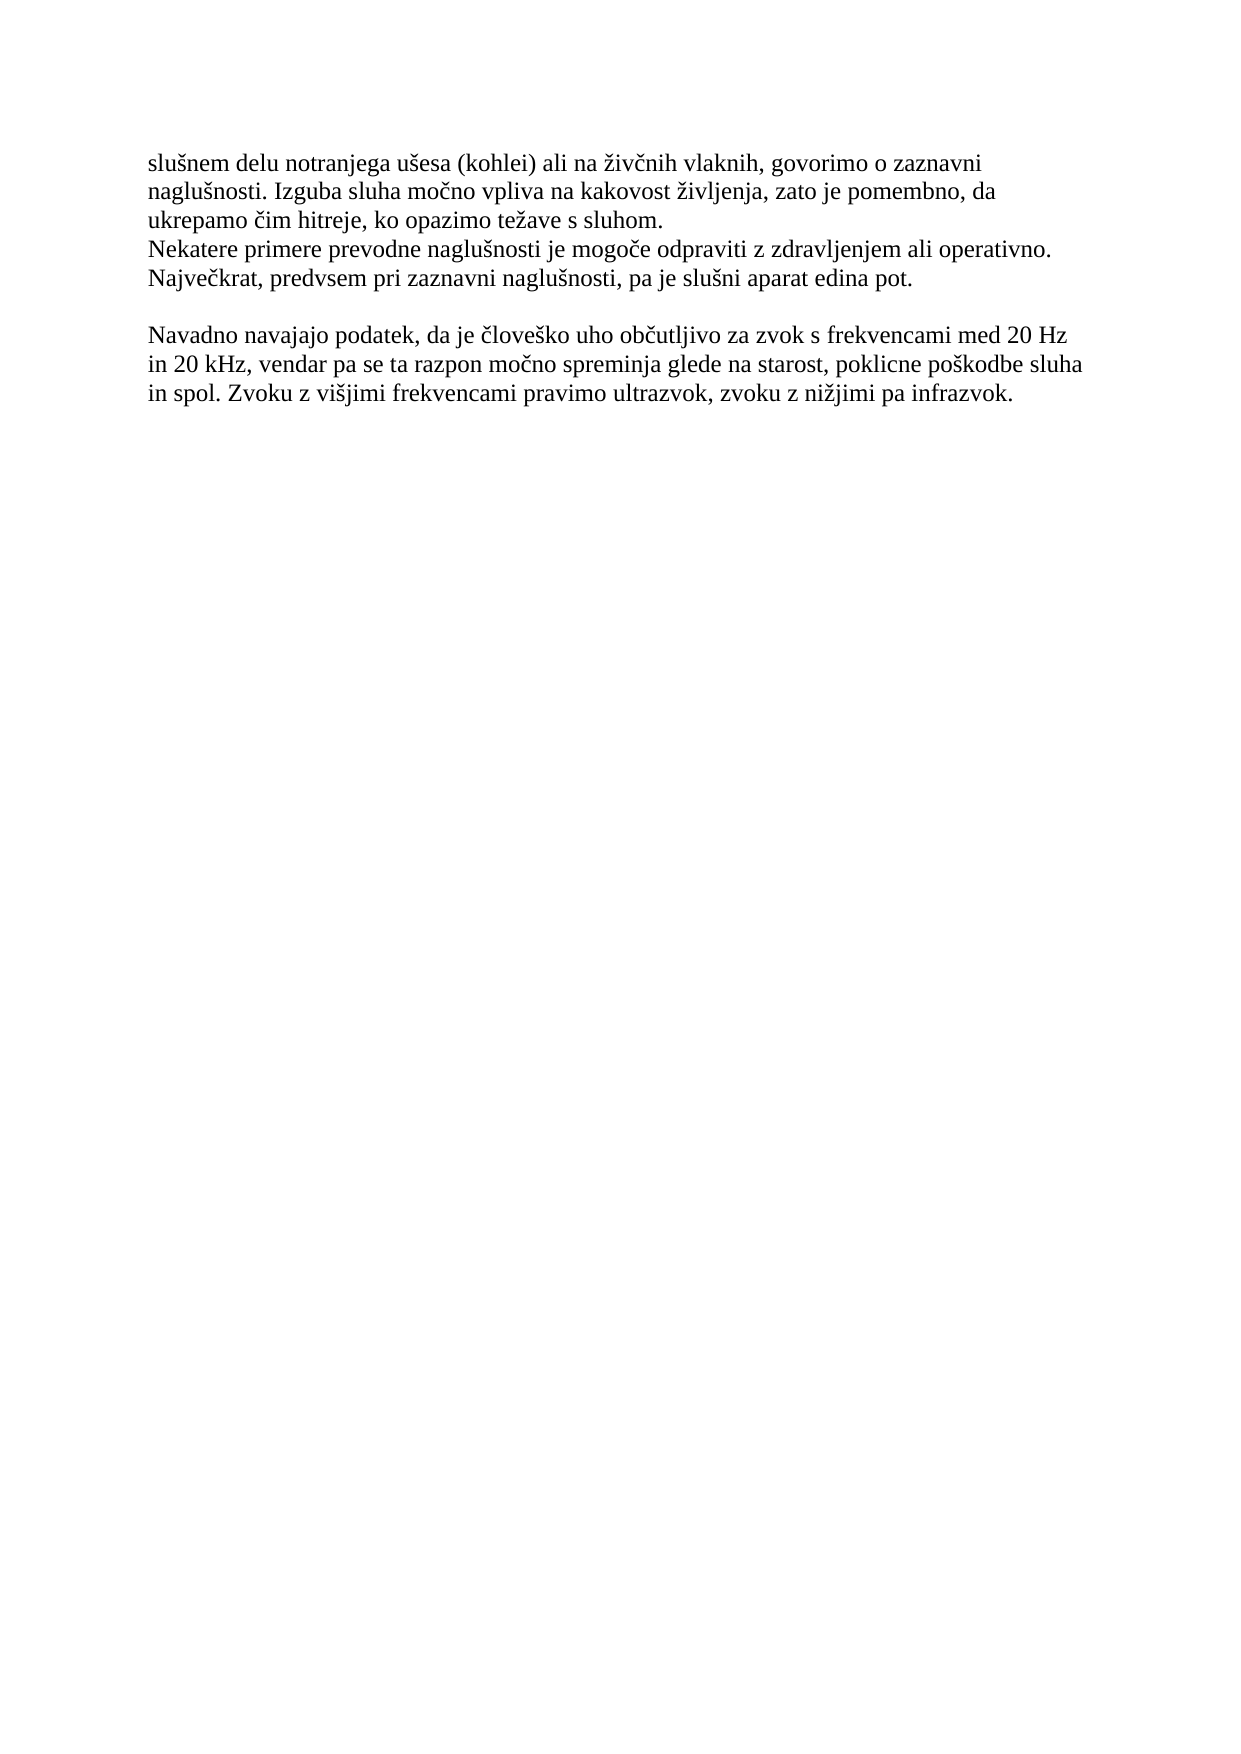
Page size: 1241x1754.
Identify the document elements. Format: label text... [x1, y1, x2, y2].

text Navadno navajajo podatek, da je človeško uho občutljivo za zvok s frekvencami med 20 Hz in 20 kHz, vendar pa se ta razpon močno spreminja glede na starost, poklicne poškodbe sluha in spol. Zvoku z višjimi frekvencami pravimo ultrazvok, zvoku z nižjimi pa infrazvok. [148, 321, 1093, 407]
text slušnem delu notranjega ušesa (kohlei) ali na živčnih vlaknih, govorimo o zaznavni naglušnosti. Izguba sluha močno vpliva na kakovost življenja, zato je pomembno, da ukrepamo čim hitreje, ko opazimo težave s sluhom. Nekatere primere prevodne naglušnosti je mogoče odpraviti z zdravljenjem ali operativno. Največkrat, predvsem pri zaznavni naglušnosti, pa je slušni aparat edina pot. [148, 148, 1093, 291]
